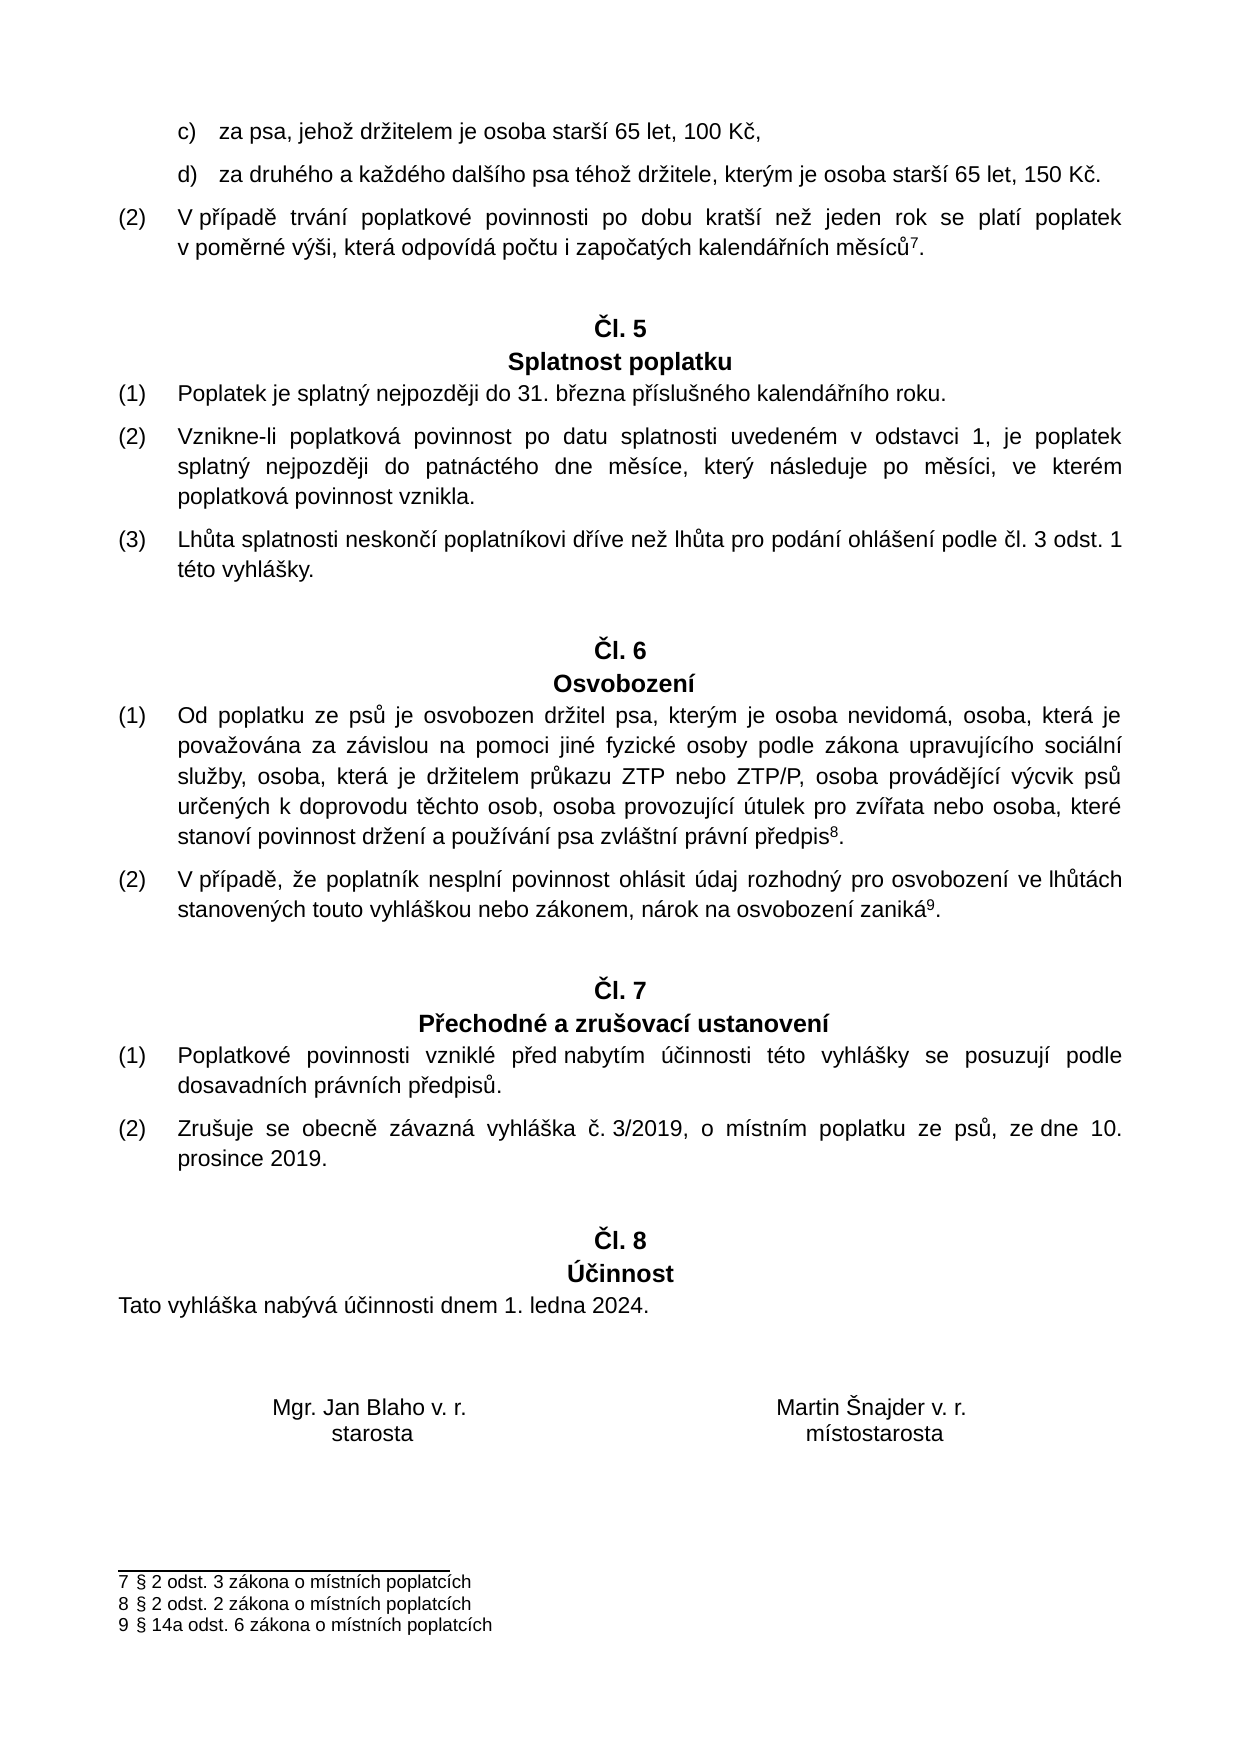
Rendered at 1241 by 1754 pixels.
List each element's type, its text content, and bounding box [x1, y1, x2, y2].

list za druhého a každého dalšího psa téhož držitele, kterým je osoba starší 65 let, 150 Kč. [177, 161, 1122, 187]
subtitle Čl. 7 Přechodné a zrušovací ustanovení [118, 976, 1122, 1038]
subtitle Čl. 5 Splatnost poplatku [118, 314, 1122, 376]
list za psa, jehož držitelem je osoba starší 65 let, 100 Kč, [177, 118, 1122, 144]
table_header Martin Šnajder v. r. místostarosta [620, 1334, 1122, 1452]
list § 2 odst. 2 zákona o místních poplatcích [118, 1592, 1122, 1614]
subtitle Čl. 6 Osvobození [118, 636, 1122, 698]
list § 2 odst. 3 zákona o místních poplatcích [118, 1571, 1122, 1592]
list § 14a odst. 6 zákona o místních poplatcích [118, 1614, 1122, 1635]
table_header Mgr. Jan Blaho v. r. starosta [118, 1334, 620, 1452]
subtitle Čl. 8 Účinnost [118, 1226, 1122, 1287]
list Poplatkové povinnosti vzniklé před nabytím účinnosti této vyhlášky se posuzují podle dosavadních právních předpisů. [118, 1042, 1122, 1099]
text Tato vyhláška nabývá účinnosti dnem 1. ledna 2024. [118, 1292, 1122, 1318]
list V případě trvání poplatkové povinnosti po dobu kratší než jeden rok se platí poplatek v poměrné výši, která odpovídá počtu i započatých kalendářních měsíců. [118, 203, 1122, 260]
list Poplatek je splatný nejpozději do 31. března příslušného kalendářního roku. [118, 380, 1122, 406]
list V případě, že poplatník nesplní povinnost ohlásit údaj rozhodný pro osvobození ve lhůtách stanovených touto vyhláškou nebo zákonem, nárok na osvobození zaniká. [118, 866, 1122, 922]
list Od poplatku ze psů je osvobozen držitel psa, kterým je osoba nevidomá, osoba, která je považována za závislou na pomoci jiné fyzické osoby podle zákona upravujícího sociální služby, osoba, která je držitelem průkazu ZTP nebo ZTP/P, osoba provádějící výcvik psů určených k doprovodu těchto osob, osoba provozující útulek pro zvířata nebo osoba, které stanoví povinnost držení a používání psa zvláštní právní předpis. [118, 702, 1122, 849]
list Vznikne-li poplatková povinnost po datu splatnosti uvedeném v odstavci 1, je poplatek splatný nejpozději do patnáctého dne měsíce, který následuje po měsíci, ve kterém poplatková povinnost vznikla. [118, 423, 1122, 509]
list Lhůta splatnosti neskončí poplatníkovi dříve než lhůta pro podání ohlášení podle čl. 3 odst. 1 této vyhlášky. [118, 526, 1122, 582]
list Zrušuje se obecně závazná vyhláška č. 3/2019, o místním poplatku ze psů, ze dne 10. prosince 2019. [118, 1115, 1122, 1172]
